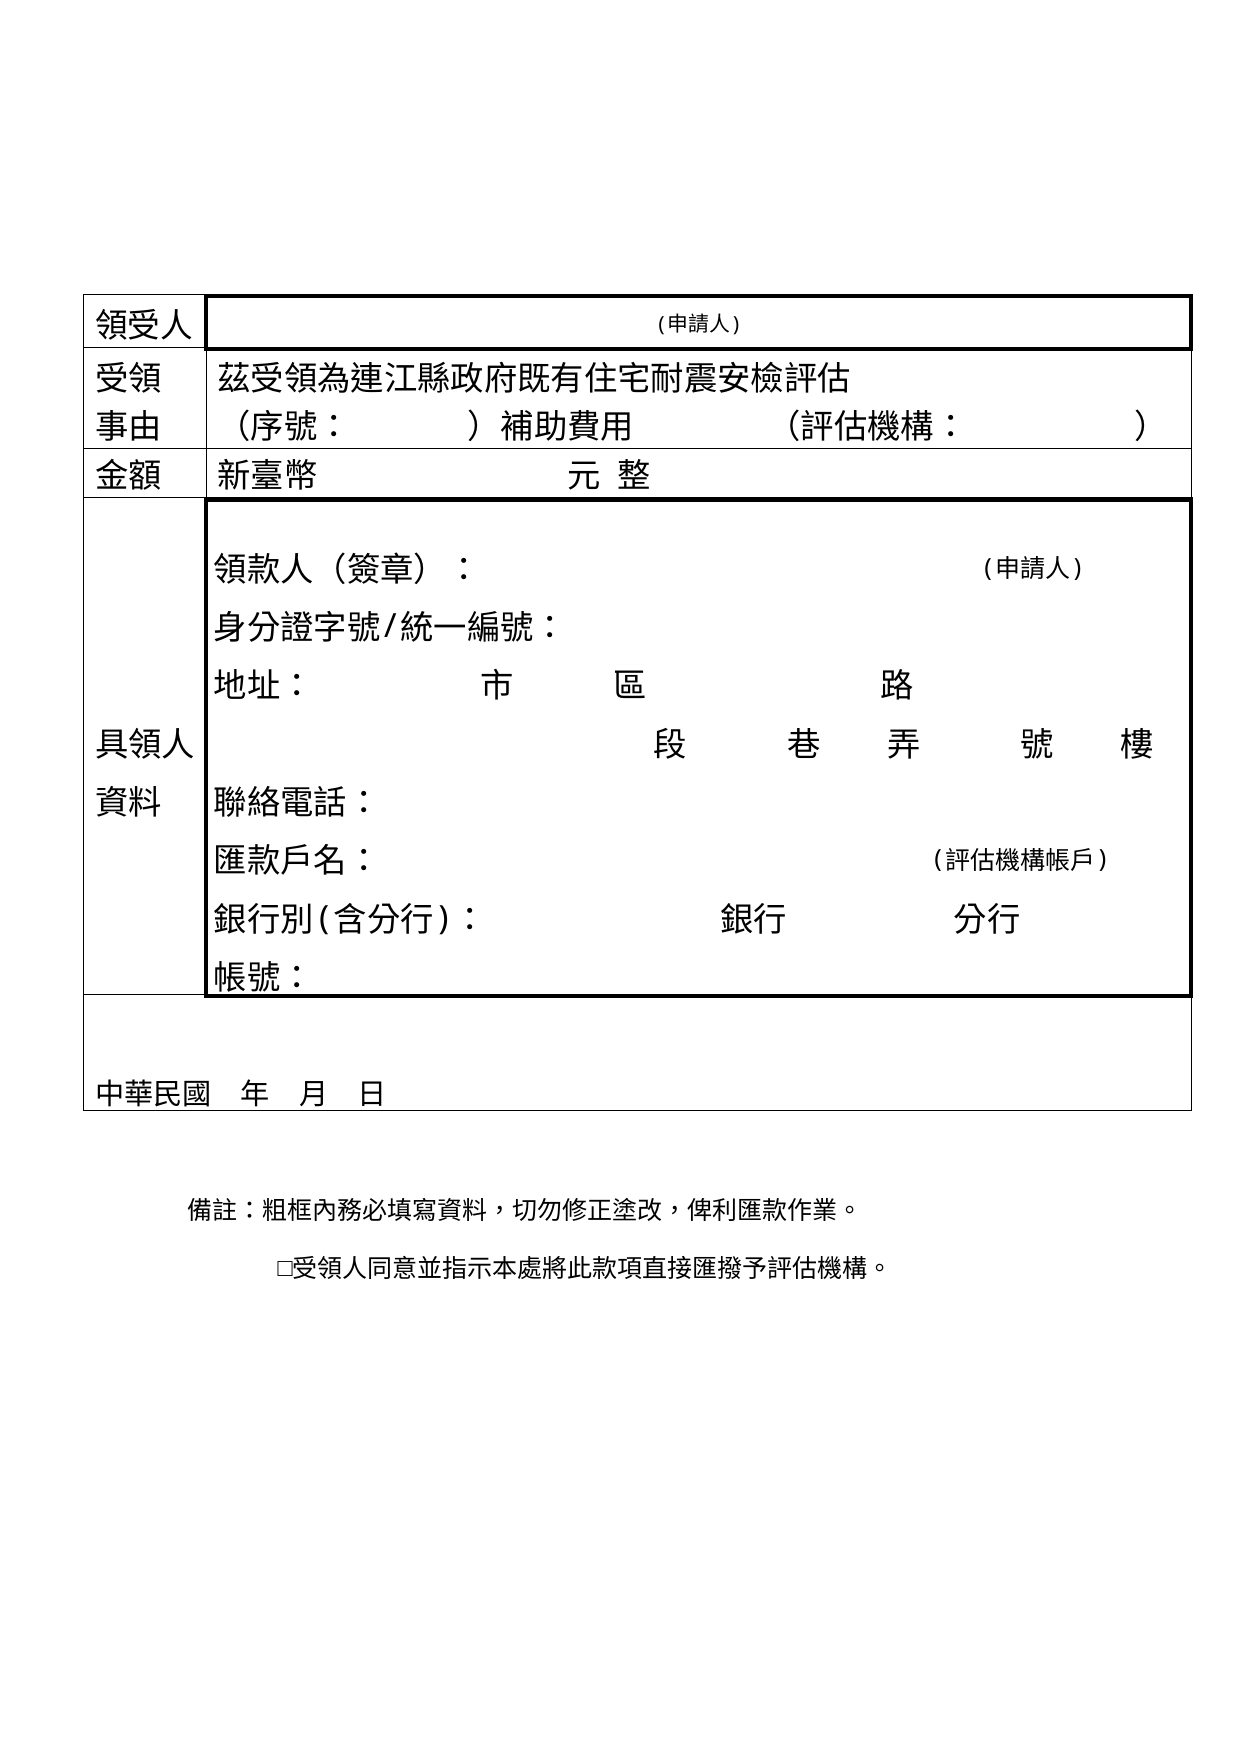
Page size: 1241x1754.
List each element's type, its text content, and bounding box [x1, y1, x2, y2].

table_cell 中華民國 年 月 日 [84, 995, 1191, 1110]
table_cell 領款人（簽章）： (申請人) 身分證字號/統一編號： 地址： 市 區 路 段 巷 弄 號 樓 聯絡電話： 匯款戶名： (評估機構帳戶) 銀行別(含分行)： 銀行 分行 帳號： [208, 502, 1189, 994]
table_cell 具領人資料 [84, 498, 204, 994]
table_cell 新臺幣 元 整 [207, 449, 1191, 497]
table_cell 金額 [84, 449, 206, 497]
table_cell 領受人 [84, 295, 204, 347]
table_cell (申請人) [208, 298, 1189, 347]
table_cell 受領 事由 [84, 348, 206, 448]
text 備註：粗框內務必填寫資料，切勿修正塗改，俾利匯款作業。 [187, 1169, 1053, 1227]
table_cell 茲受領為連江縣政府既有住宅耐震安檢評估 （序號： ）補助費用 （評估機構： ） [207, 351, 1191, 448]
text □受領人同意並指示本處將此款項直接匯撥予評估機構。 [187, 1227, 1053, 1285]
